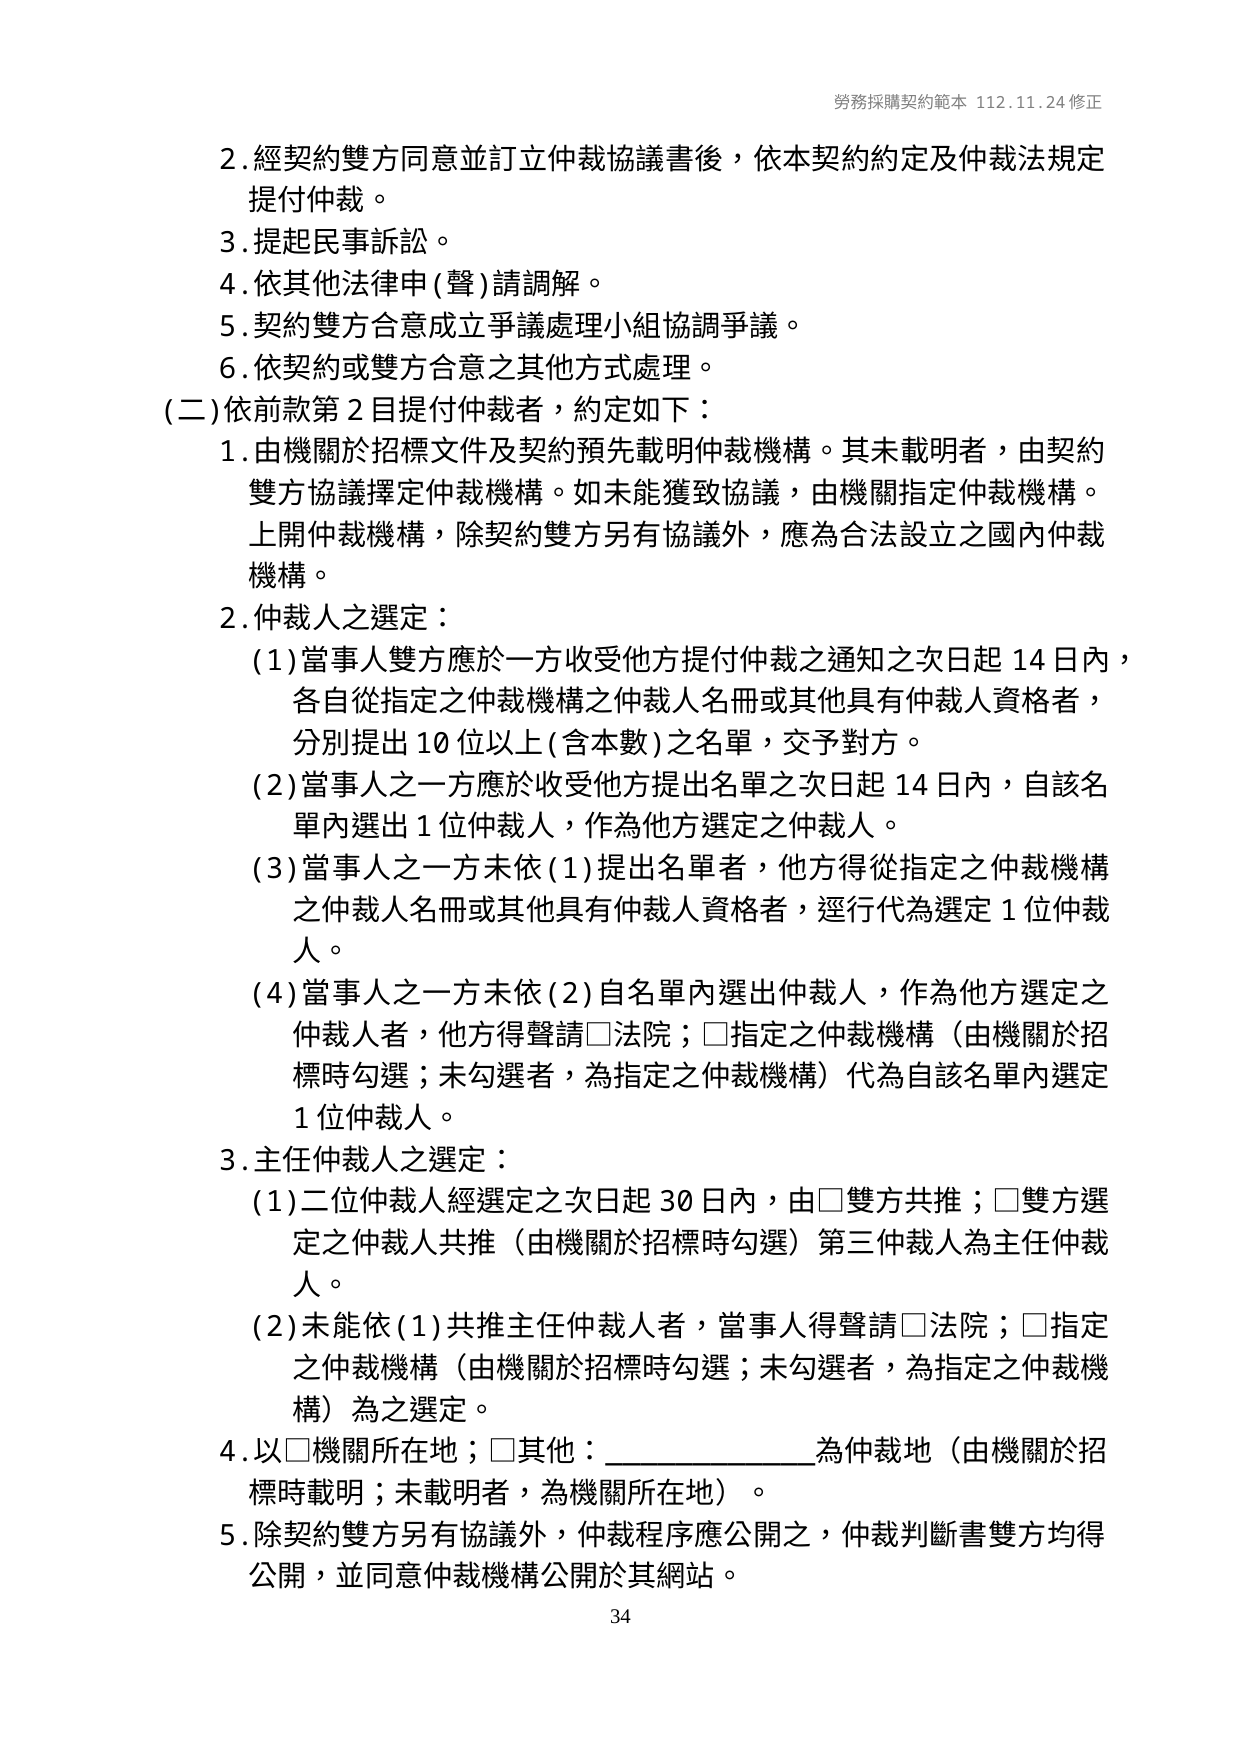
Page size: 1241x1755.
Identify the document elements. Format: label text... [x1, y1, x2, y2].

text 5.除契約雙方另有協議外，仲裁程序應公開之，仲裁判斷書雙方均得公開，並同意仲裁機構公開於其網站。 [218, 1512, 1108, 1595]
text 1.由機關於招標文件及契約預先載明仲裁機構。其未載明者，由契約雙方協議擇定仲裁機構。如未能獲致協議，由機關指定仲裁機構。上開仲裁機構，除契約雙方另有協議外，應為合法設立之國內仲裁機構。 [218, 428, 1108, 595]
text (1)當事人雙方應於一方收受他方提付仲裁之通知之次日起14日內，各自從指定之仲裁機構之仲裁人名冊或其他具有仲裁人資格者，分別提出10位以上(含本數)之名單，交予對方。 [248, 637, 1110, 762]
text 3.主任仲裁人之選定： [218, 1137, 1108, 1178]
text 2.仲裁人之選定： [218, 595, 1108, 637]
text 5.契約雙方合意成立爭議處理小組協調爭議。 [218, 302, 1110, 345]
text 4.以□機關所在地；□其他：____________為仲裁地（由機關於招標時載明；未載明者，為機關所在地）。 [218, 1428, 1108, 1512]
text 4.依其他法律申(聲)請調解。 [218, 261, 1108, 302]
text 6.依契約或雙方合意之其他方式處理。 [218, 345, 1108, 387]
text (二)依前款第2目提付仲裁者，約定如下： [159, 387, 1110, 428]
text 2.經契約雙方同意並訂立仲裁協議書後，依本契約約定及仲裁法規定提付仲裁。 [218, 136, 1108, 219]
text (2)當事人之一方應於收受他方提出名單之次日起14日內，自該名單內選出1位仲裁人，作為他方選定之仲裁人。 [248, 762, 1110, 845]
text (2)未能依(1)共推主任仲裁人者，當事人得聲請□法院；□指定之仲裁機構（由機關於招標時勾選；未勾選者，為指定之仲裁機構）為之選定。 [248, 1303, 1110, 1428]
text 3.提起民事訴訟。 [218, 219, 1108, 261]
text (4)當事人之一方未依(2)自名單內選出仲裁人，作為他方選定之仲裁人者，他方得聲請□法院；□指定之仲裁機構（由機關於招標時勾選；未勾選者，為指定之仲裁機構）代為自該名單內選定1位仲裁人。 [248, 970, 1110, 1137]
text (1)二位仲裁人經選定之次日起30日內，由□雙方共推；□雙方選定之仲裁人共推（由機關於招標時勾選）第三仲裁人為主任仲裁人。 [248, 1178, 1110, 1303]
text (3)當事人之一方未依(1)提出名單者，他方得從指定之仲裁機構之仲裁人名冊或其他具有仲裁人資格者，逕行代為選定1位仲裁人。 [248, 845, 1110, 970]
